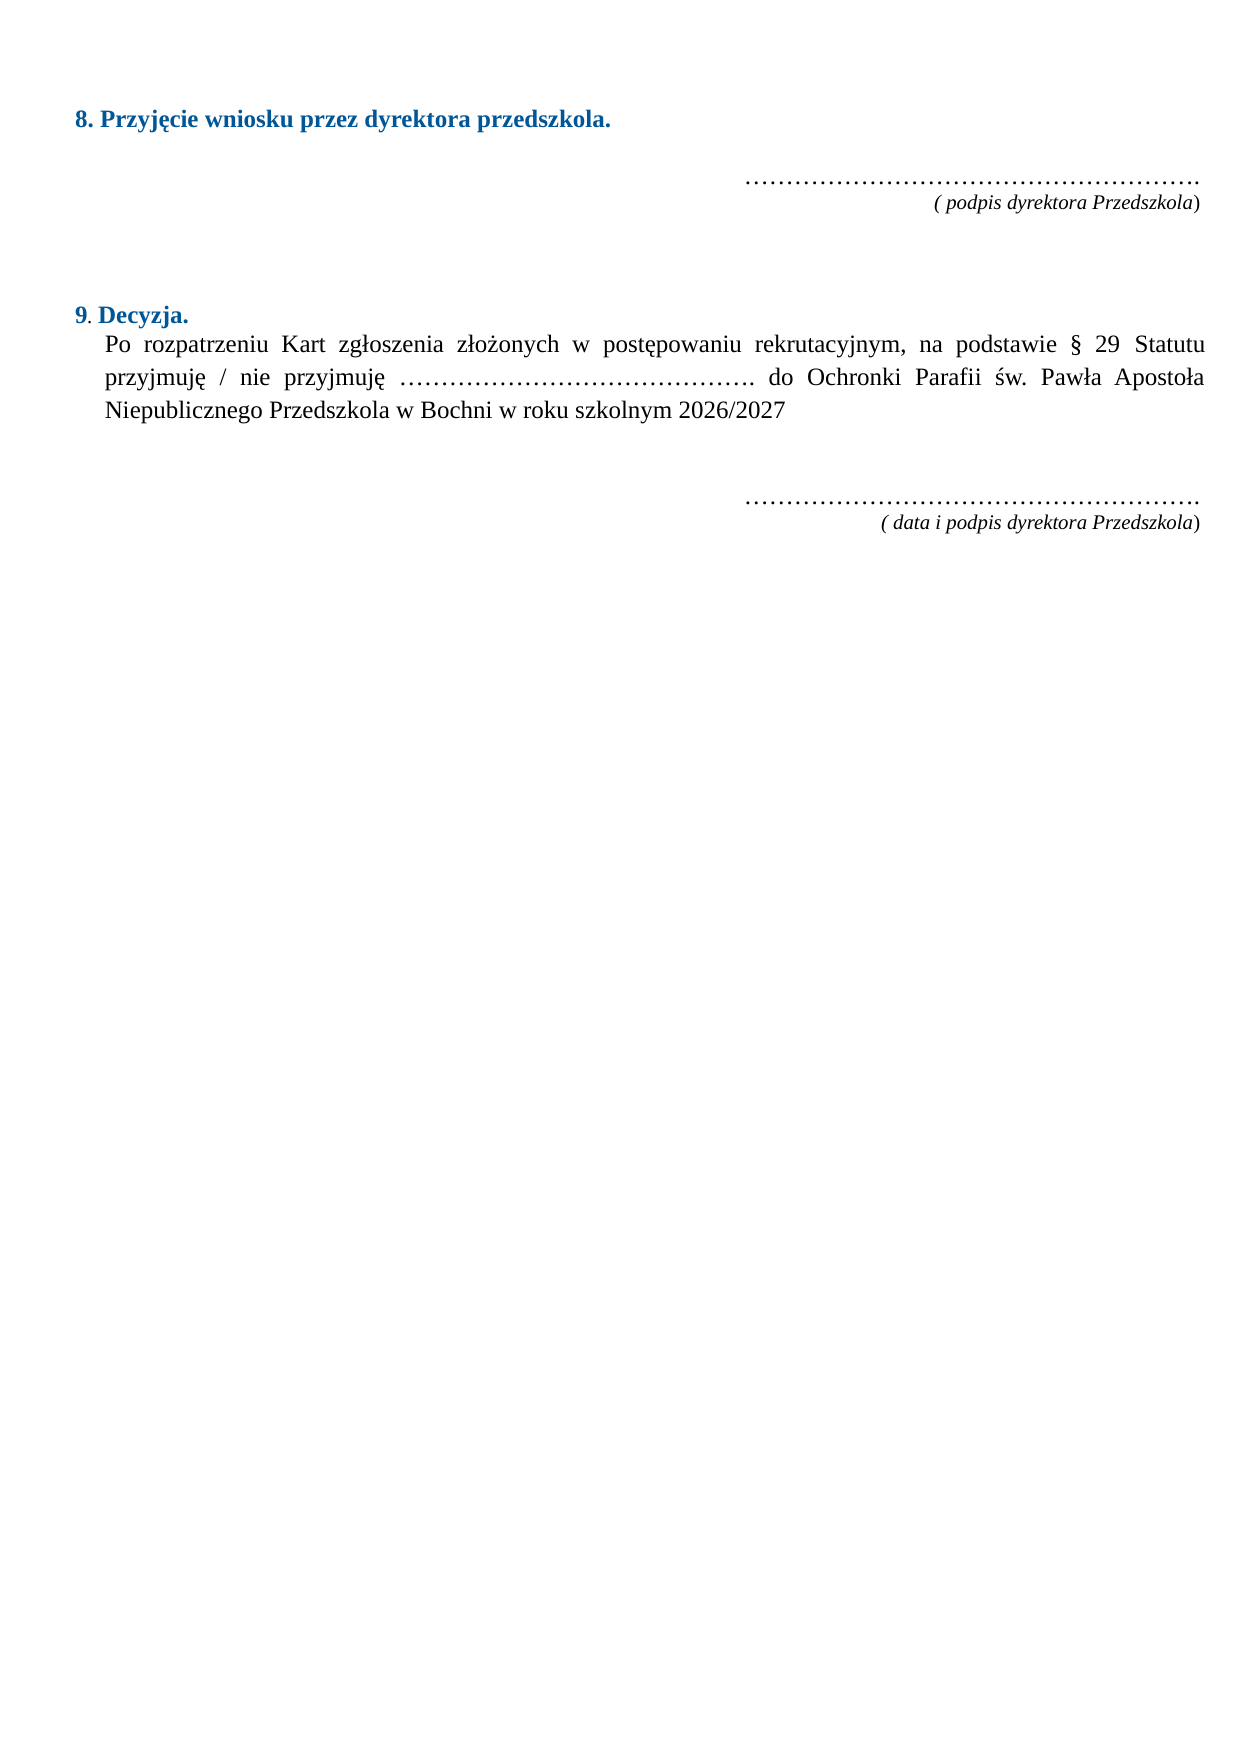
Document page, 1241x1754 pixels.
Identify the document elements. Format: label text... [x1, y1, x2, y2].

list ( data i podpis dyrektora Przedszkola) [375, 510, 1200, 534]
list ………………………………………………. [375, 161, 1200, 190]
text Po rozpatrzeniu Kart zgłoszenia złożonych w postępowaniu rekrutacyjnym, na podstawie § 29 Statutu przyjmuję / nie przyjmuję ……………………………………. do Ochronki Parafii św. Pawła Apostoła Niepublicznego Przedszkola w Bochni w roku szkolnym 2026/2027 [104, 329, 1205, 424]
list ………………………………………………. [375, 481, 1200, 510]
text 9. Decyzja. [75, 300, 1205, 329]
text 8. Przyjęcie wniosku przez dyrektora przedszkola. [75, 104, 1205, 132]
list ( podpis dyrektora Przedszkola) [375, 190, 1200, 214]
